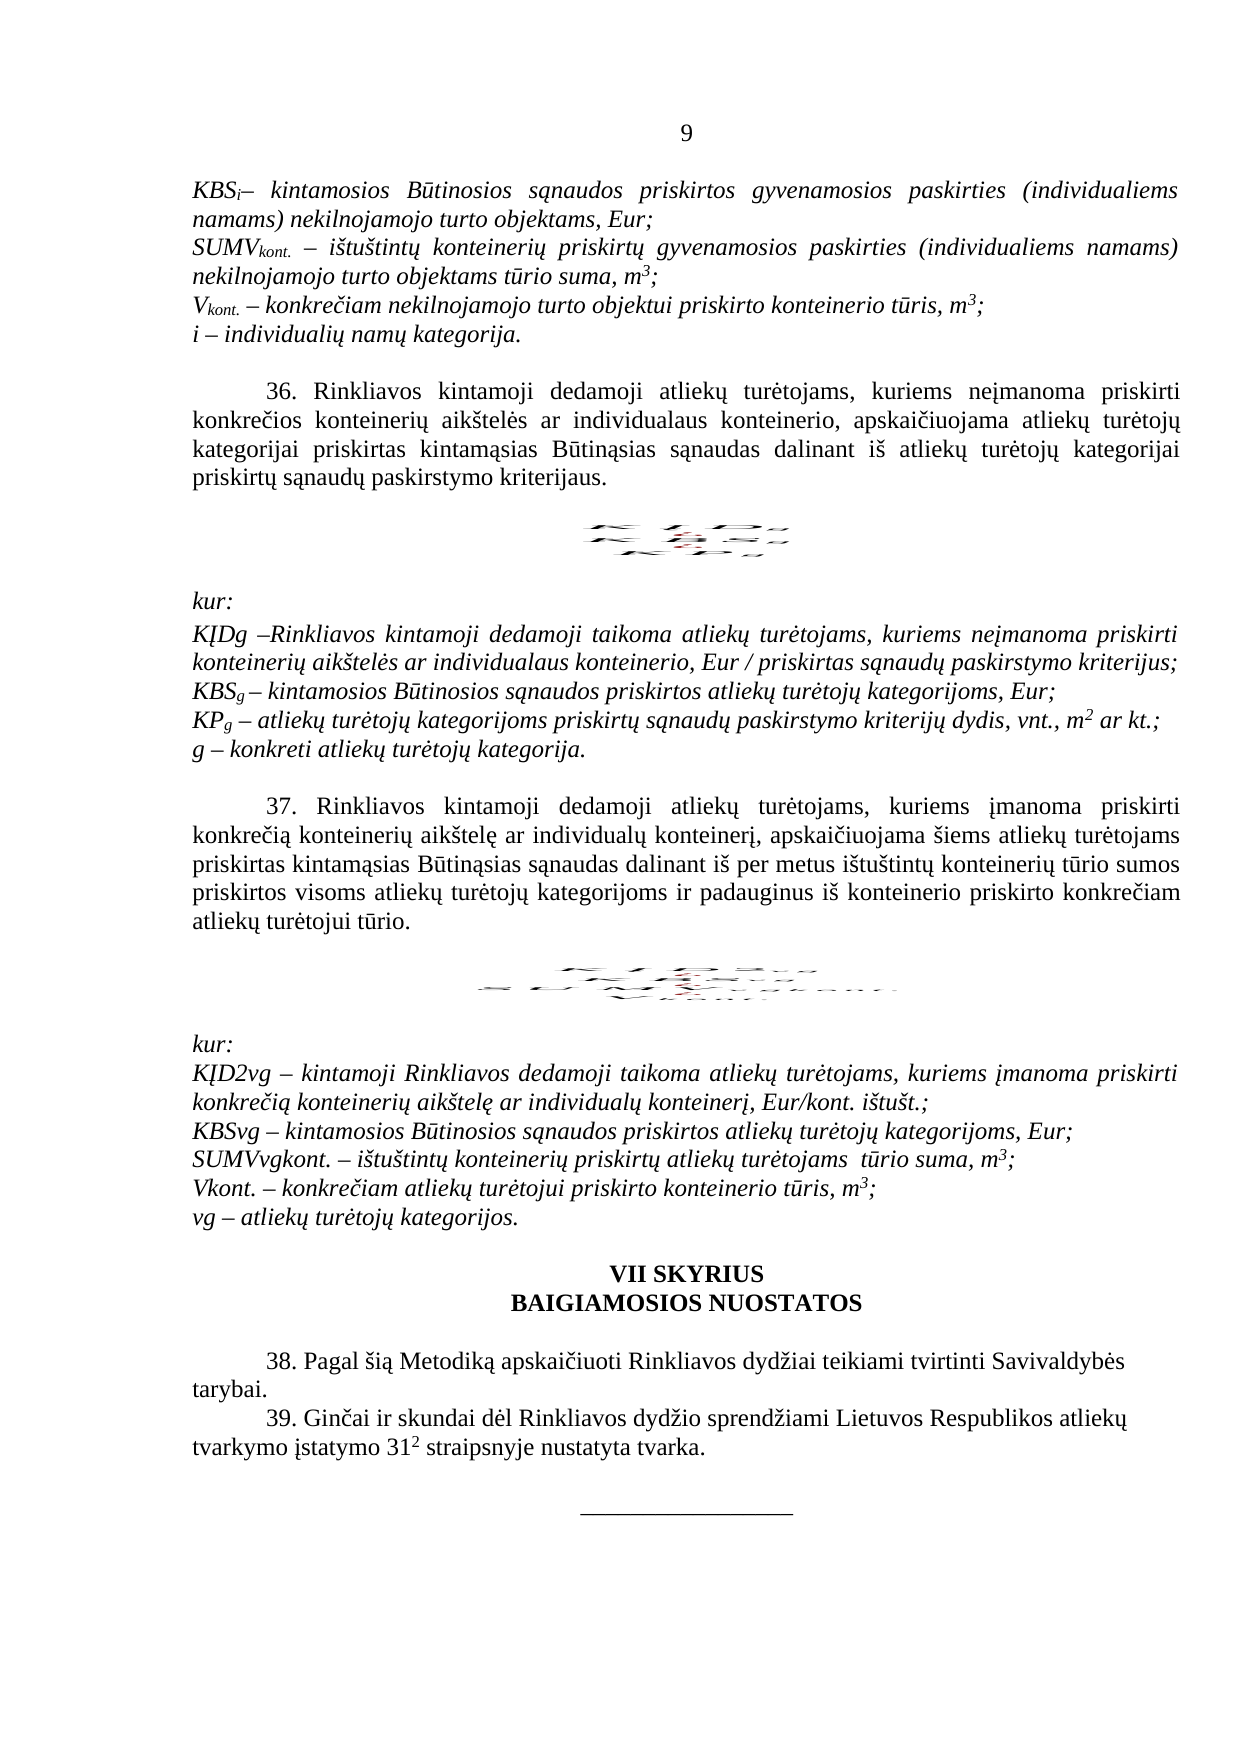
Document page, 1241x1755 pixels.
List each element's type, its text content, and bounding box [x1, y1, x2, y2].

text VII SKYRIUS [192, 1259, 1181, 1288]
text SUMVvgkont. – ištuštintų konteinerių priskirtų atliekų turėtojams tūrio suma, m3; [192, 1144, 1181, 1173]
text 38. Pagal šią Metodiką apskaičiuoti Rinkliavos dydžiai teikiami tvirtinti Savivaldybės tarybai. [192, 1346, 1181, 1403]
text 37. Rinkliavos kintamoji dedamoji atliekų turėtojams, kuriems įmanoma priskirti konkrečią konteinerių aikštelę ar individualų konteinerį, apskaičiuojama šiems atliekų turėtojams priskirtas kintamąsias Būtinąsias sąnaudas dalinant iš per metus ištuštintų konteinerių tūrio sumos priskirtos visoms atliekų turėtojų kategorijoms ir padauginus iš konteinerio priskirto konkrečiam atliekų turėtojui tūrio. [192, 791, 1181, 935]
text kur: [192, 586, 1181, 614]
text KPg – atliekų turėtojų kategorijoms priskirtų sąnaudų paskirstymo kriterijų dydis, vnt., m2 ar kt.; [192, 705, 1181, 734]
text vg – atliekų turėtojų kategorijos. [192, 1202, 1181, 1231]
text 39. Ginčai ir skundai dėl Rinkliavos dydžio sprendžiami Lietuvos Respublikos atliekų tvarkymo įstatymo 312 straipsnyje nustatyta tvarka. [192, 1403, 1181, 1461]
text KBSi– kintamosios Būtinosios sąnaudos priskirtos gyvenamosios paskirties (individualiems namams) nekilnojamojo turto objektams, Eur; [192, 175, 1181, 232]
text i – individualių namų kategorija. [192, 319, 1181, 347]
text KĮDg –Rinkliavos kintamoji dedamoji taikoma atliekų turėtojams, kuriems neįmanoma priskirti konteinerių aikštelės ar individualaus konteinerio, Eur / priskirtas sąnaudų paskirstymo kriterijus; [192, 619, 1181, 676]
text BAIGIAMOSIOS NUOSTATOS [192, 1288, 1181, 1317]
text g – konkreti atliekų turėtojų kategorija. [192, 734, 1181, 762]
text Vkont. – konkrečiam atliekų turėtojui priskirto konteinerio tūris, m3; [192, 1173, 1181, 1202]
text _________________ [192, 1489, 1181, 1518]
text KBSvg – kintamosios Būtinosios sąnaudos priskirtos atliekų turėtojų kategorijoms, Eur; [192, 1116, 1181, 1144]
text 36. Rinkliavos kintamoji dedamoji atliekų turėtojams, kuriems neįmanoma priskirti konkrečios konteinerių aikštelės ar individualaus konteinerio, apskaičiuojama atliekų turėtojų kategorijai priskirtas kintamąsias Būtinąsias sąnaudas dalinant iš atliekų turėtojų kategorijai priskirtų sąnaudų paskirstymo kriterijaus. [192, 376, 1181, 491]
text kur: [192, 1029, 1181, 1058]
text SUMVkont. – ištuštintų konteinerių priskirtų gyvenamosios paskirties (individualiems namams) nekilnojamojo turto objektams tūrio suma, m3; [192, 232, 1181, 290]
text KĮD2vg – kintamoji Rinkliavos dedamoji taikoma atliekų turėtojams, kuriems įmanoma priskirti konkrečią konteinerių aikštelę ar individualų konteinerį, Eur/kont. ištušt.; [192, 1058, 1181, 1116]
text KBSg – kintamosios Būtinosios sąnaudos priskirtos atliekų turėtojų kategorijoms, Eur; [192, 676, 1181, 705]
text Vkont. – konkrečiam nekilnojamojo turto objektui priskirto konteinerio tūris, m3; [192, 290, 1181, 319]
